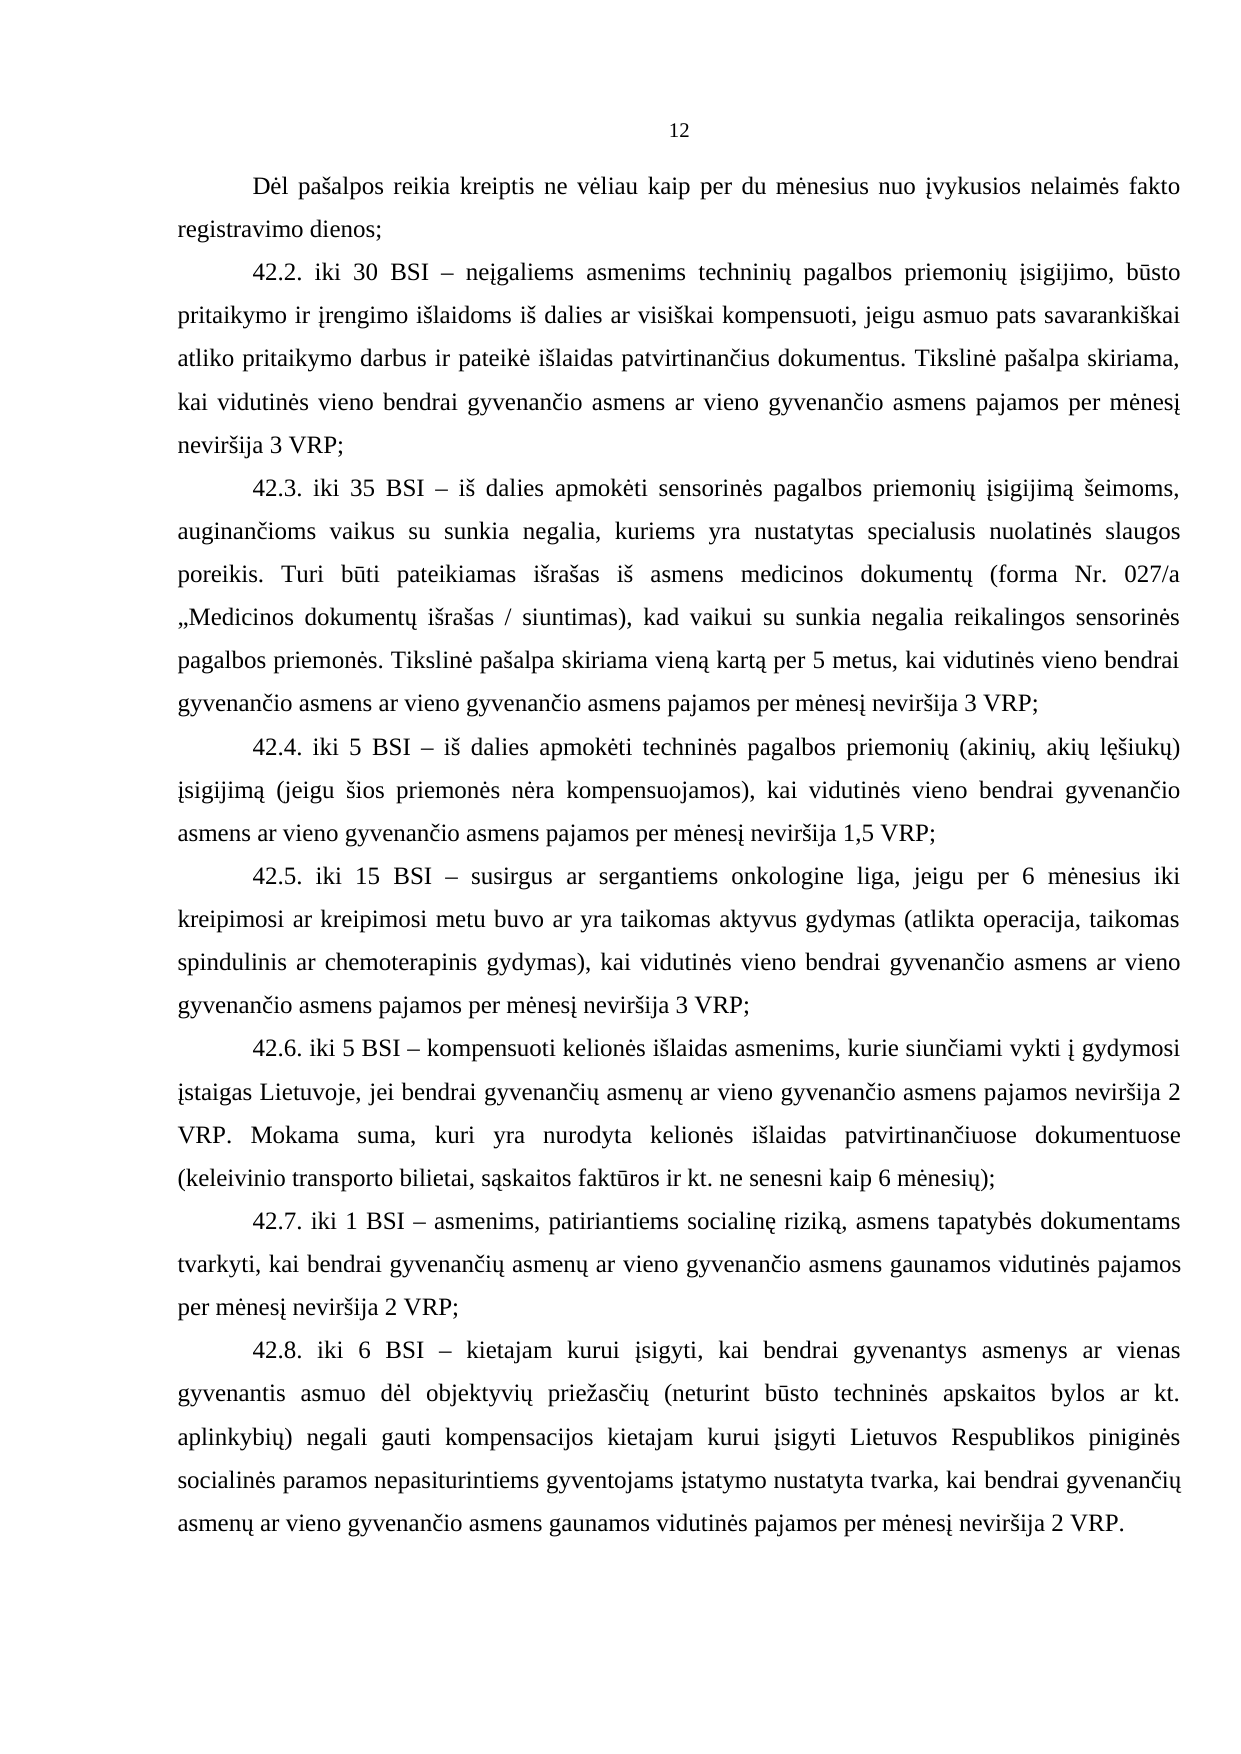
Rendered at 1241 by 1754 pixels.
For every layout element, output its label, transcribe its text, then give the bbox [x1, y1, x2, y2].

text 42.7. iki 1 BSI – asmenims, patiriantiems socialinę riziką, asmens tapatybės dokumentams tvarkyti, kai bendrai gyvenančių asmenų ar vieno gyvenančio asmens gaunamos vidutinės pajamos per mėnesį neviršija 2 VRP; [177, 1206, 1181, 1321]
text 42.3. iki 35 BSI – iš dalies apmokėti sensorinės pagalbos priemonių įsigijimą šeimoms, auginančioms vaikus su sunkia negalia, kuriems yra nustatytas specialusis nuolatinės slaugos poreikis. Turi būti pateikiamas išrašas iš asmens medicinos dokumentų (forma Nr. 027/a „Medicinos dokumentų išrašas / siuntimas), kad vaikui su sunkia negalia reikalingos sensorinės pagalbos priemonės. Tikslinė pašalpa skiriama vieną kartą per 5 metus, kai vidutinės vieno bendrai gyvenančio asmens ar vieno gyvenančio asmens pajamos per mėnesį neviršija 3 VRP; [177, 473, 1181, 717]
text 42.4. iki 5 BSI – iš dalies apmokėti techninės pagalbos priemonių (akinių, akių lęšiukų) įsigijimą (jeigu šios priemonės nėra kompensuojamos), kai vidutinės vieno bendrai gyvenančio asmens ar vieno gyvenančio asmens pajamos per mėnesį neviršija 1,5 VRP; [177, 732, 1181, 847]
text 42.2. iki 30 BSI – neįgaliems asmenims techninių pagalbos priemonių įsigijimo, būsto pritaikymo ir įrengimo išlaidoms iš dalies ar visiškai kompensuoti, jeigu asmuo pats savarankiškai atliko pritaikymo darbus ir pateikė išlaidas patvirtinančius dokumentus. Tikslinė pašalpa skiriama, kai vidutinės vieno bendrai gyvenančio asmens ar vieno gyvenančio asmens pajamos per mėnesį neviršija 3 VRP; [177, 257, 1181, 458]
text 42.6. iki 5 BSI – kompensuoti kelionės išlaidas asmenims, kurie siunčiami vykti į gydymosi įstaigas Lietuvoje, jei bendrai gyvenančių asmenų ar vieno gyvenančio asmens pajamos neviršija 2 VRP. Mokama suma, kuri yra nurodyta kelionės išlaidas patvirtinančiuose dokumentuose (keleivinio transporto bilietai, sąskaitos faktūros ir kt. ne senesni kaip 6 mėnesių); [177, 1033, 1181, 1192]
text Dėl pašalpos reikia kreiptis ne vėliau kaip per du mėnesius nuo įvykusios nelaimės fakto registravimo dienos; [177, 171, 1181, 243]
text 42.8. iki 6 BSI – kietajam kurui įsigyti, kai bendrai gyvenantys asmenys ar vienas gyvenantis asmuo dėl objektyvių priežasčių (neturint būsto techninės apskaitos bylos ar kt. aplinkybių) negali gauti kompensacijos kietajam kurui įsigyti Lietuvos Respublikos piniginės socialinės paramos nepasiturintiems gyventojams įstatymo nustatyta tvarka, kai bendrai gyvenančių asmenų ar vieno gyvenančio asmens gaunamos vidutinės pajamos per mėnesį neviršija 2 VRP. [177, 1335, 1181, 1537]
text 42.5. iki 15 BSI – susirgus ar sergantiems onkologine liga, jeigu per 6 mėnesius iki kreipimosi ar kreipimosi metu buvo ar yra taikomas aktyvus gydymas (atlikta operacija, taikomas spindulinis ar chemoterapinis gydymas), kai vidutinės vieno bendrai gyvenančio asmens ar vieno gyvenančio asmens pajamos per mėnesį neviršija 3 VRP; [177, 861, 1181, 1019]
